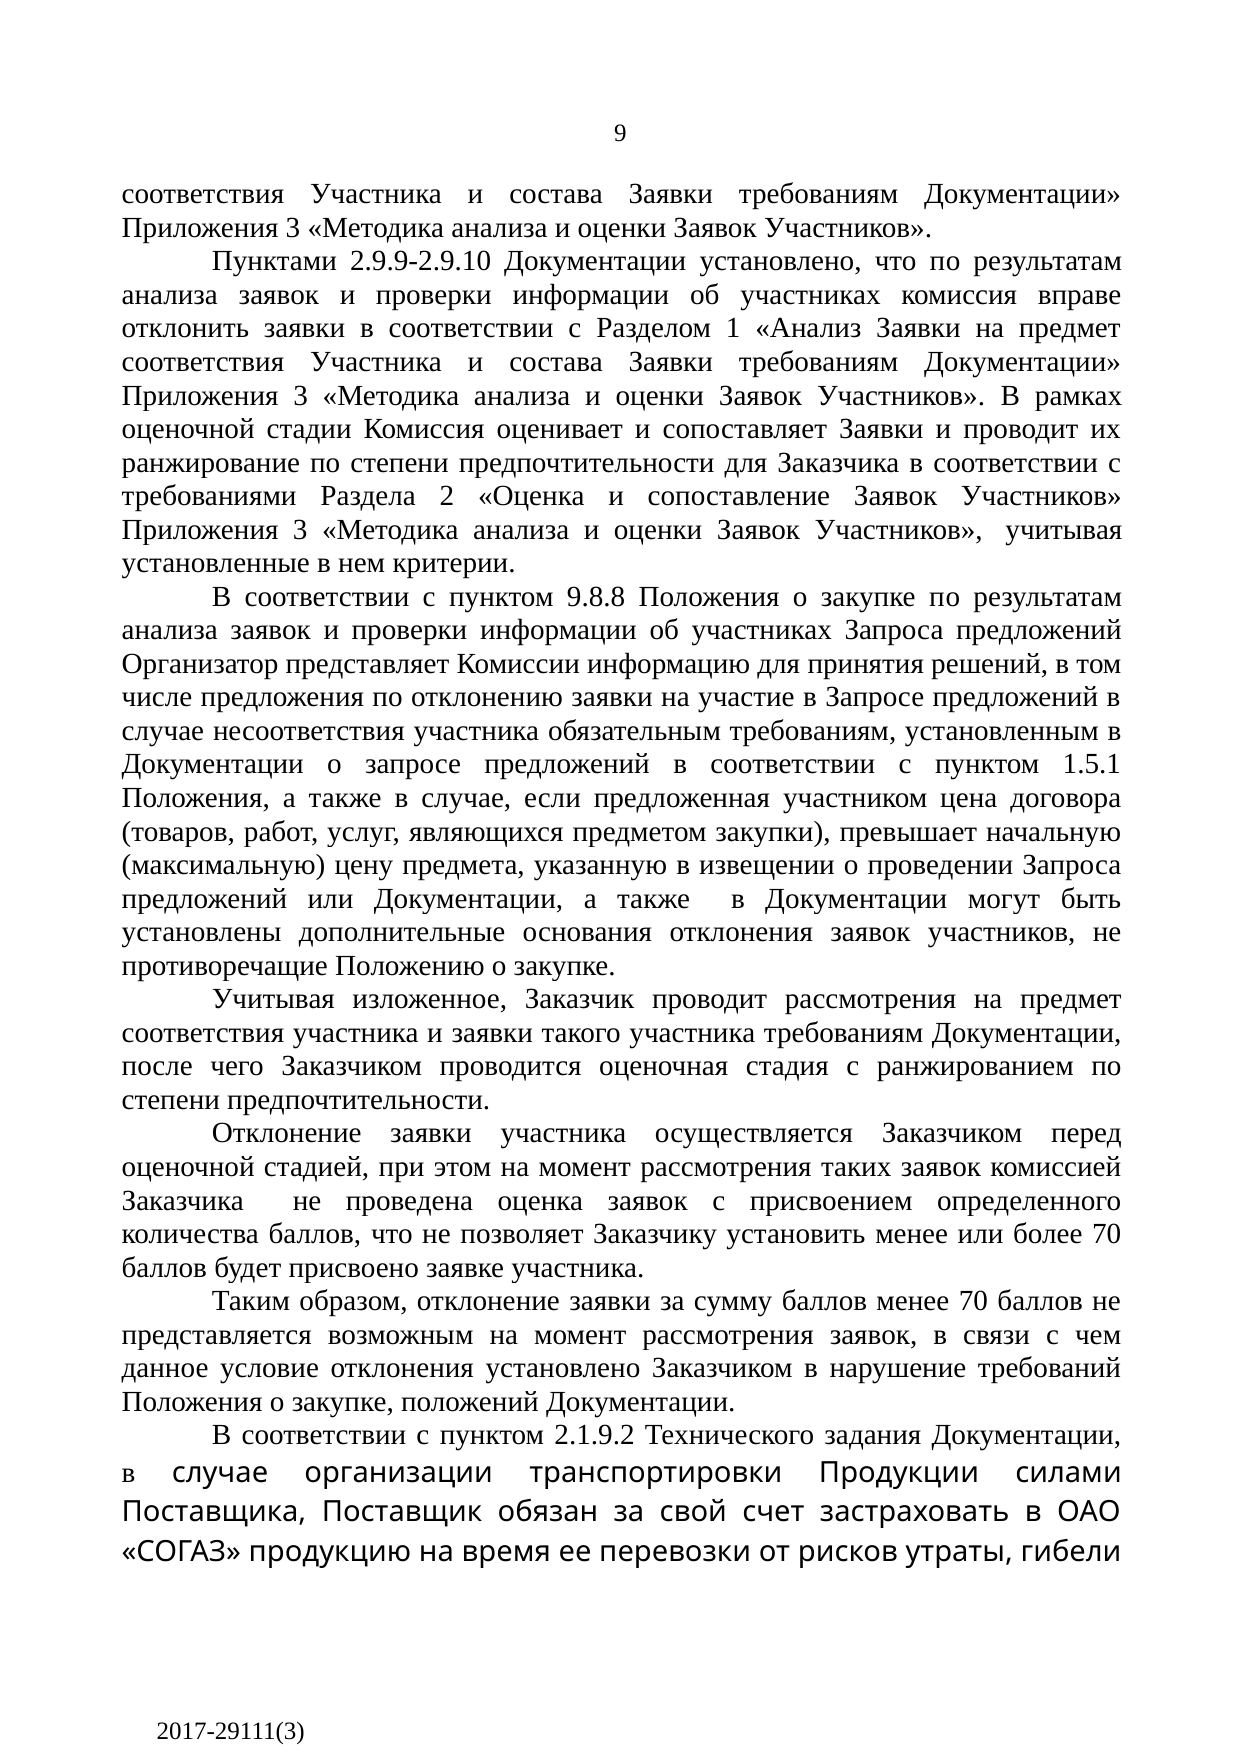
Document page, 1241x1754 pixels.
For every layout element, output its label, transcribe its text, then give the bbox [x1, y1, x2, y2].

text В соответствии с пунктом 9.8.8 Положения о закупке по результатам анализа заявок и проверки информации об участниках Запроса предложений Организатор представляет Комиссии информацию для принятия решений, в том числе предложения по отклонению заявки на участие в Запросе предложений в случае несоответствия участника обязательным требованиям, установленным в Документации о запросе предложений в соответствии с пунктом 1.5.1 Положения, а также в случае, если предложенная участником цена договора (товаров, работ, услуг, являющихся предметом закупки), превышает начальную (максимальную) цену предмета, указанную в извещении о проведении Запроса предложений или Документации, а также в Документации могут быть установлены дополнительные основания отклонения заявок участников, не противоречащие Положению о закупке. [121, 579, 1122, 981]
text Отклонение заявки участника осуществляется Заказчиком перед оценочной стадией, при этом на момент рассмотрения таких заявок комиссией Заказчика не проведена оценка заявок с присвоением определенного количества баллов, что не позволяет Заказчику установить менее или более 70 баллов будет присвоено заявке участника. [121, 1116, 1122, 1283]
text соответствия Участника и состава Заявки требованиям Документации» Приложения 3 «Методика анализа и оценки Заявок Участников». [121, 176, 1122, 243]
text Учитывая изложенное, Заказчик проводит рассмотрения на предмет соответствия участника и заявки такого участника требованиям Документации, после чего Заказчиком проводится оценочная стадия с ранжированием по степени предпочтительности. [121, 981, 1122, 1116]
text В соответствии с пунктом 2.1.9.2 Технического задания Документации, в случае организации транспортировки Продукции силами Поставщика, Поставщик обязан за свой счет застраховать в ОАО «СОГАЗ» продукцию на время ее перевозки от рисков утраты, гибели [121, 1417, 1122, 1570]
text Пунктами 2.9.9-2.9.10 Документации установлено, что по результатам анализа заявок и проверки информации об участниках комиссия вправе отклонить заявки в соответствии с Разделом 1 «Анализ Заявки на предмет соответствия Участника и состава Заявки требованиям Документации» Приложения 3 «Методика анализа и оценки Заявок Участников». В рамках оценочной стадии Комиссия оценивает и сопоставляет Заявки и проводит их ранжирование по степени предпочтительности для Заказчика в соответствии с требованиями Раздела 2 «Оценка и сопоставление Заявок Участников» Приложения 3 «Методика анализа и оценки Заявок Участников», учитывая установленные в нем критерии. [121, 243, 1122, 579]
text Таким образом, отклонение заявки за сумму баллов менее 70 баллов не представляется возможным на момент рассмотрения заявок, в связи с чем данное условие отклонения установлено Заказчиком в нарушение требований Положения о закупке, положений Документации. [121, 1283, 1122, 1417]
